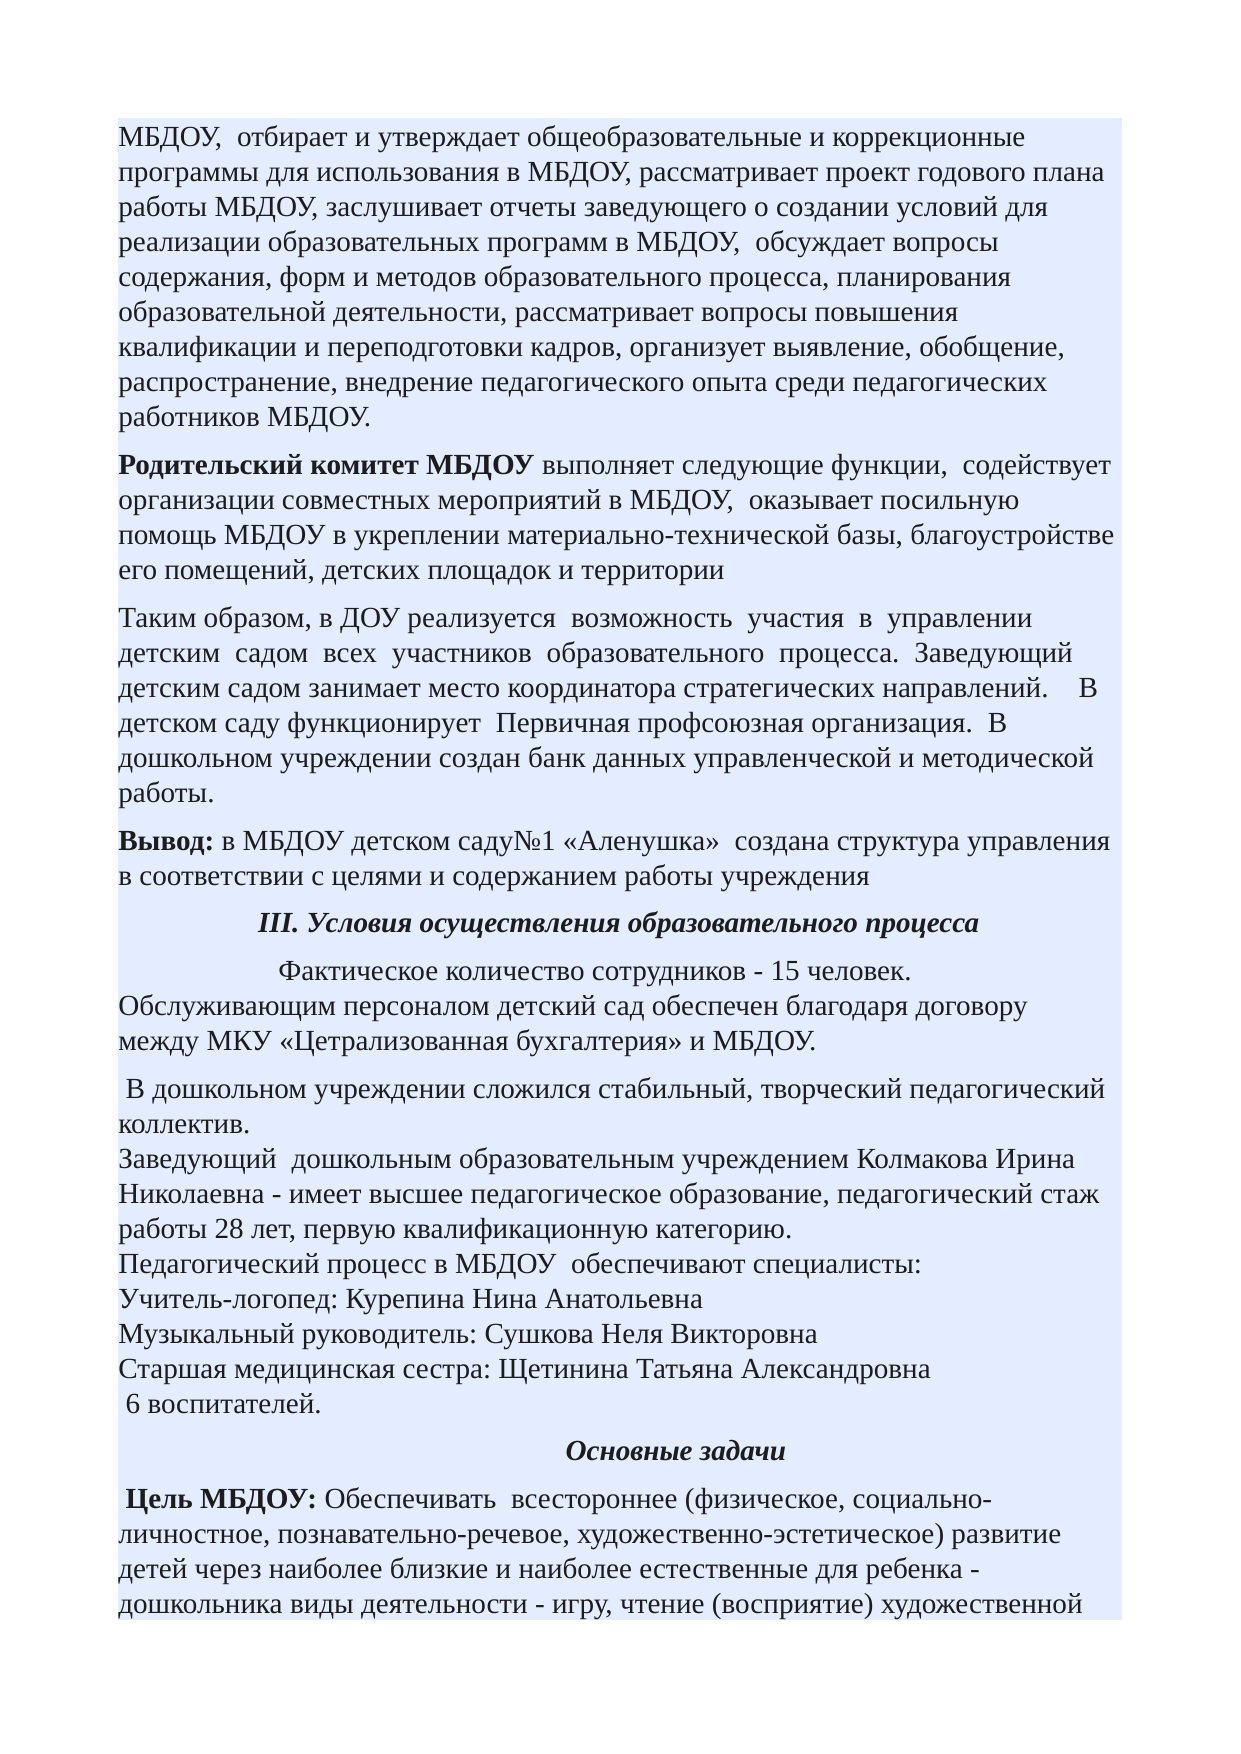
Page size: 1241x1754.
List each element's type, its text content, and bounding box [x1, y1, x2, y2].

text В дошкольном учреждении сложился стабильный, творческий педагогический коллектив. Заведующий дошкольным образовательным учреждением Колмакова Ирина Николаевна - имеет высшее педагогическое образование, педагогический стаж работы 28 лет, первую квалификационную категорию. Педагогический процесс в МБДОУ обеспечивают специалисты: Учитель-логопед: Курепина Нина Анатольевна Музыкальный руководитель: Сушкова Неля Викторовна Старшая медицинская сестра: Щетинина Татьяна Александровна 6 воспитателей. [118, 1069, 1122, 1419]
text III. Условия осуществления образовательного процесса [118, 904, 1122, 939]
text Родительский комитет МБДОУ выполняет следующие функции, содействует организации совместных мероприятий в МБДОУ, оказывает посильную помощь МБДОУ в укреплении материально-технической базы, благоустройстве его помещений, детских площадок и территории [118, 446, 1122, 586]
text Основные задачи [118, 1432, 1122, 1467]
text Цель МБДОУ: Обеспечивать всестороннее (физическое, социально-личностное, познавательно-речевое, художественно-эстетическое) развитие детей через наиболее близкие и наиболее естественные для ребенка - дошкольника виды деятельности - игру, чтение (восприятие) художественной [118, 1480, 1122, 1620]
text Вывод: в МБДОУ детском саду№1 «Аленушка» создана структура управления в соответствии с целями и содержанием работы учреждения [118, 821, 1122, 891]
text Таким образом, в ДОУ реализуется возможность участия в управлении детским садом всех участников образовательного процесса. Заведующий детским садом занимает место координатора стратегических направлений. В детском саду функционирует Первичная профсоюзная организация. В дошкольном учреждении создан банк данных управленческой и методической работы. [118, 598, 1122, 808]
text МБДОУ, отбирает и утверждает общеобразовательные и коррекционные программы для использования в МБДОУ, рассматривает проект годового плана работы МБДОУ, заслушивает отчеты заведующего о создании условий для реализации образовательных программ в МБДОУ, обсуждает вопросы содержания, форм и методов образовательного процесса, планирования образовательной деятельности, рассматривает вопросы повышения квалификации и переподготовки кадров, организует выявление, обобщение, распространение, внедрение педагогического опыта среди педагогических работников МБДОУ. [118, 118, 1122, 433]
text Фактическое количество сотрудников - 15 человек. Обслуживающим персоналом детский сад обеспечен благодаря договору между МКУ «Цетрализованная бухгалтерия» и МБДОУ. [118, 952, 1122, 1057]
